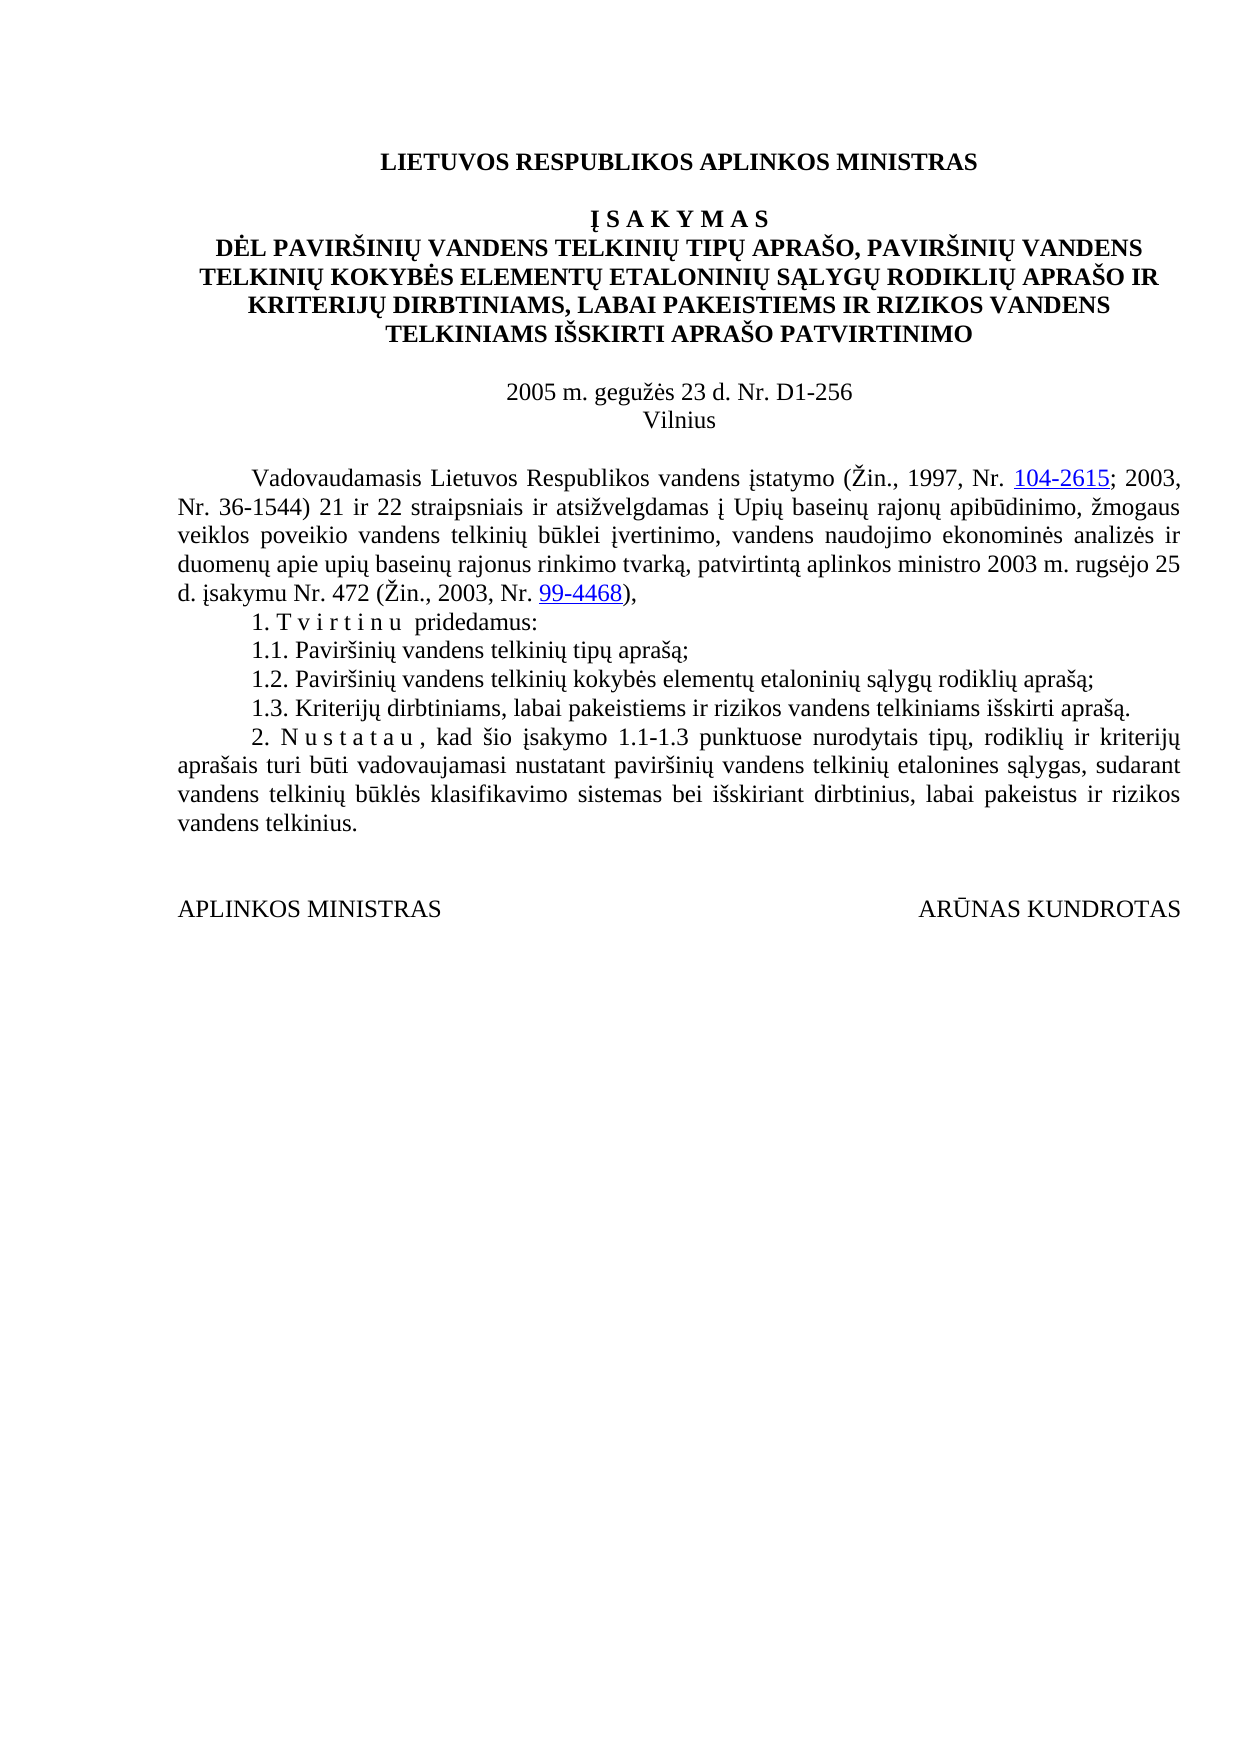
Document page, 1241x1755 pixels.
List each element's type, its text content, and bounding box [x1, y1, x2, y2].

text 2. Nustatau, kad šio įsakymo 1.1-1.3 punktuose nurodytais tipų, rodiklių ir kriterijų aprašais turi būti vadovaujamasi nustatant paviršinių vandens telkinių etalonines sąlygas, sudarant vandens telkinių būklės klasifikavimo sistemas bei išskiriant dirbtinius, labai pakeistus ir rizikos vandens telkinius. [177, 722, 1181, 837]
text DĖL PAVIRŠINIŲ VANDENS TELKINIŲ TIPŲ APRAŠO, PAVIRŠINIŲ VANDENS TELKINIŲ KOKYBĖS ELEMENTŲ ETALONINIŲ SĄLYGŲ RODIKLIŲ APRAŠO IR KRITERIJŲ DIRBTINIAMS, LABAI PAKEISTIEMS IR RIZIKOS VANDENS TELKINIAMS IŠSKIRTI APRAŠO PATVIRTINIMO [177, 233, 1181, 348]
text 1.3. Kriterijų dirbtiniams, labai pakeistiems ir rizikos vandens telkiniams išskirti aprašą. [177, 693, 1181, 722]
text Vilnius [177, 406, 1181, 434]
text 2005 m. gegužės 23 d. Nr. D1-256 [177, 377, 1181, 406]
text Vadovaudamasis Lietuvos Respublikos vandens įstatymo (Žin., 1997, Nr. 104-2615; 2003, Nr. 36-1544) 21 ir 22 straipsniais ir atsižvelgdamas į Upių baseinų rajonų apibūdinimo, žmogaus veiklos poveikio vandens telkinių būklei įvertinimo, vandens naudojimo ekonominės analizės ir duomenų apie upių baseinų rajonus rinkimo tvarką, patvirtintą aplinkos ministro 2003 m. rugsėjo 25 d. įsakymu Nr. 472 (Žin., 2003, Nr. 99-4468), [177, 463, 1181, 607]
text APLINKOS MINISTRAS ARŪNAS KUNDROTAS [177, 894, 1181, 923]
text 1. Tvirtinu pridedamus: [177, 607, 1181, 636]
text 1.2. Paviršinių vandens telkinių kokybės elementų etaloninių sąlygų rodiklių aprašą; [177, 664, 1181, 693]
text 1.1. Paviršinių vandens telkinių tipų aprašą; [177, 636, 1181, 664]
text Į S A K Y M A S [177, 204, 1181, 233]
text LIETUVOS RESPUBLIKOS APLINKOS MINISTRAS [177, 147, 1181, 176]
